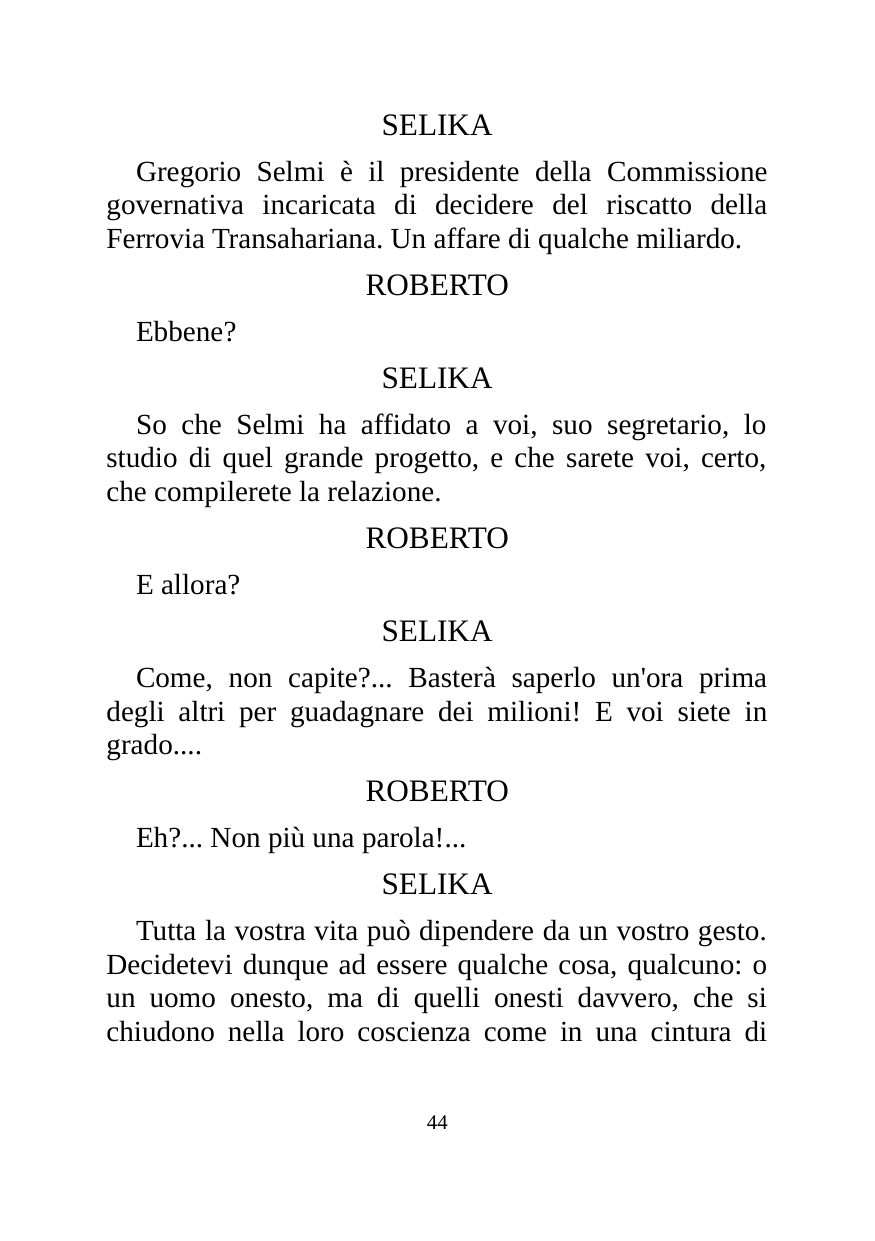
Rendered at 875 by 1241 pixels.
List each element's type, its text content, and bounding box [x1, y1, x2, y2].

text ROBERTO [106, 519, 768, 555]
text SELIKA [106, 612, 768, 648]
text Tutta la vostra vita può dipendere da un vostro gesto. Decidetevi dunque ad essere qualche cosa, qualcuno: o un uomo onesto, ma di quelli onesti davvero, che si chiudono nella loro coscienza come in una cintura di [106, 913, 768, 1047]
text So che Selmi ha affidato a voi, suo segretario, lo studio di quel grande progetto, e che sarete voi, certo, che compilerete la relazione. [106, 407, 768, 508]
text Gregorio Selmi è il presidente della Commissione governativa incaricata di decidere del riscatto della Ferrovia Transahariana. Un affare di qualche miliardo. [106, 154, 768, 254]
text Come, non capite?... Basterà saperlo un'ora prima degli altri per guadagnare dei milioni! E voi siete in grado.... [106, 660, 768, 761]
text SELIKA [106, 866, 768, 902]
text SELIKA [106, 359, 768, 395]
text Ebbene? [106, 314, 768, 348]
text ROBERTO [106, 773, 768, 808]
text ROBERTO [106, 266, 768, 302]
text SELIKA [106, 106, 768, 142]
text E allora? [106, 567, 768, 601]
text Eh?... Non più una parola!... [106, 820, 768, 854]
